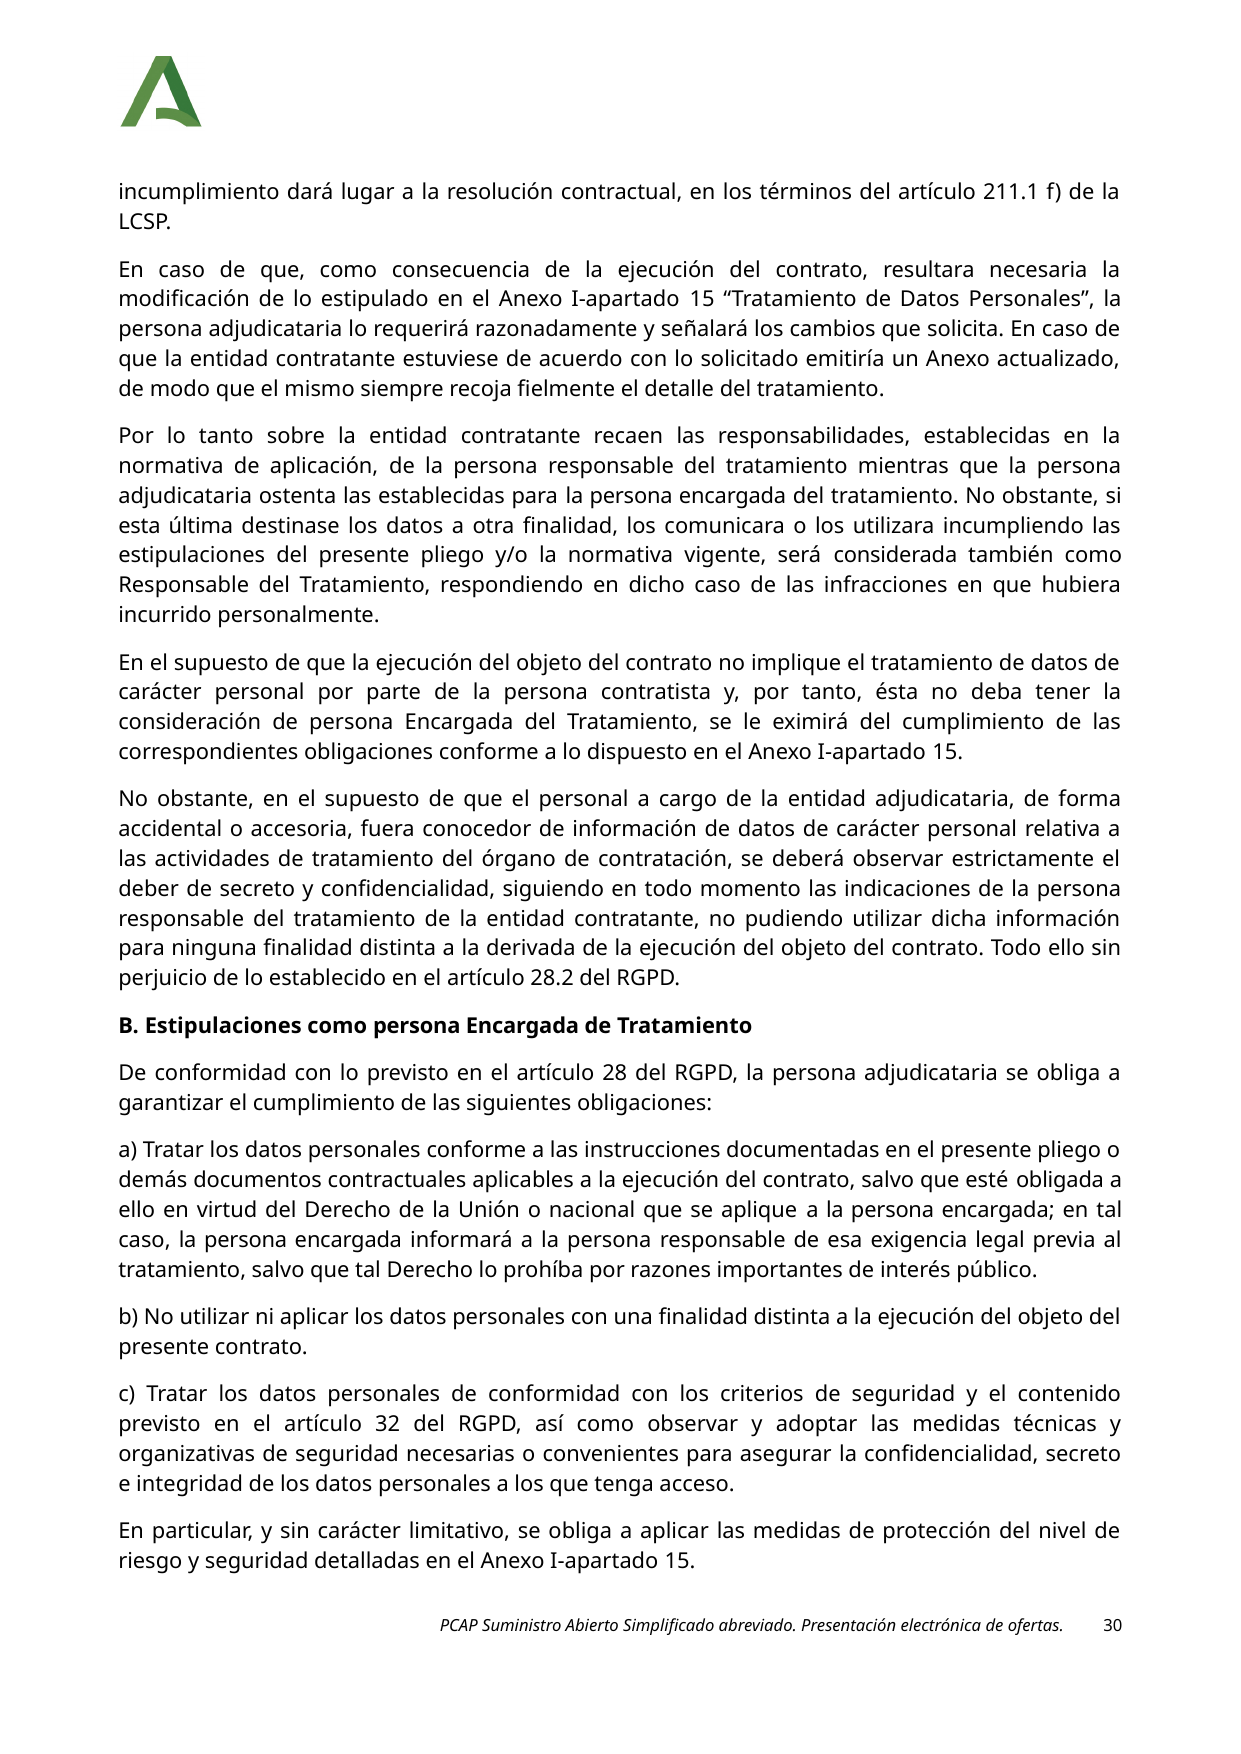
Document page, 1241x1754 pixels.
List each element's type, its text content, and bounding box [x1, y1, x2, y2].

text De conformidad con lo previsto en el artículo 28 del RGPD, la persona adjudicataria se obliga a garantizar el cumplimiento de las siguientes obligaciones: [118, 1057, 1122, 1117]
text En caso de que, como consecuencia de la ejecución del contrato, resultara necesaria la modificación de lo estipulado en el Anexo I-apartado 15 “Tratamiento de Datos Personales”, la persona adjudicataria lo requerirá razonadamente y señalará los cambios que solicita. En caso de que la entidad contratante estuviese de acuerdo con lo solicitado emitiría un Anexo actualizado, de modo que el mismo siempre recoja fielmente el detalle del tratamiento. [118, 254, 1122, 403]
picture [116, 52, 205, 131]
text c) Tratar los datos personales de conformidad con los criterios de seguridad y el contenido previsto en el artículo 32 del RGPD, así como observar y adoptar las medidas técnicas y organizativas de seguridad necesarias o convenientes para asegurar la confidencialidad, secreto e integridad de los datos personales a los que tenga acceso. [118, 1378, 1122, 1498]
text Por lo tanto sobre la entidad contratante recaen las responsabilidades, establecidas en la normativa de aplicación, de la persona responsable del tratamiento mientras que la persona adjudicataria ostenta las establecidas para la persona encargada del tratamiento. No obstante, si esta última destinase los datos a otra finalidad, los comunicara o los utilizara incumpliendo las estipulaciones del presente pliego y/o la normativa vigente, será considerada también como Responsable del Tratamiento, respondiendo en dicho caso de las infracciones en que hubiera incurrido personalmente. [118, 420, 1122, 629]
text a) Tratar los datos personales conforme a las instrucciones documentadas en el presente pliego o demás documentos contractuales aplicables a la ejecución del contrato, salvo que esté obligada a ello en virtud del Derecho de la Unión o nacional que se aplique a la persona encargada; en tal caso, la persona encargada informará a la persona responsable de esa exigencia legal previa al tratamiento, salvo que tal Derecho lo prohíba por razones importantes de interés público. [118, 1134, 1122, 1283]
text b) No utilizar ni aplicar los datos personales con una finalidad distinta a la ejecución del objeto del presente contrato. [118, 1301, 1122, 1361]
text incumplimiento dará lugar a la resolución contractual, en los términos del artículo 211.1 f) de la LCSP. [118, 176, 1122, 236]
text No obstante, en el supuesto de que el personal a cargo de la entidad adjudicataria, de forma accidental o accesoria, fuera conocedor de información de datos de carácter personal relativa a las actividades de tratamiento del órgano de contratación, se deberá observar estrictamente el deber de secreto y confidencialidad, siguiendo en todo momento las indicaciones de la persona responsable del tratamiento de la entidad contratante, no pudiendo utilizar dicha información para ninguna finalidad distinta a la derivada de la ejecución del objeto del contrato. Todo ello sin perjuicio de lo establecido en el artículo 28.2 del RGPD. [118, 783, 1122, 992]
text En el supuesto de que la ejecución del objeto del contrato no implique el tratamiento de datos de carácter personal por parte de la persona contratista y, por tanto, ésta no deba tener la consideración de persona Encargada del Tratamiento, se le eximirá del cumplimiento de las correspondientes obligaciones conforme a lo dispuesto en el Anexo I-apartado 15. [118, 647, 1122, 766]
text En particular, y sin carácter limitativo, se obliga a aplicar las medidas de protección del nivel de riesgo y seguridad detalladas en el Anexo I-apartado 15. [118, 1515, 1122, 1575]
text B. Estipulaciones como persona Encargada de Tratamiento [118, 1010, 1122, 1039]
